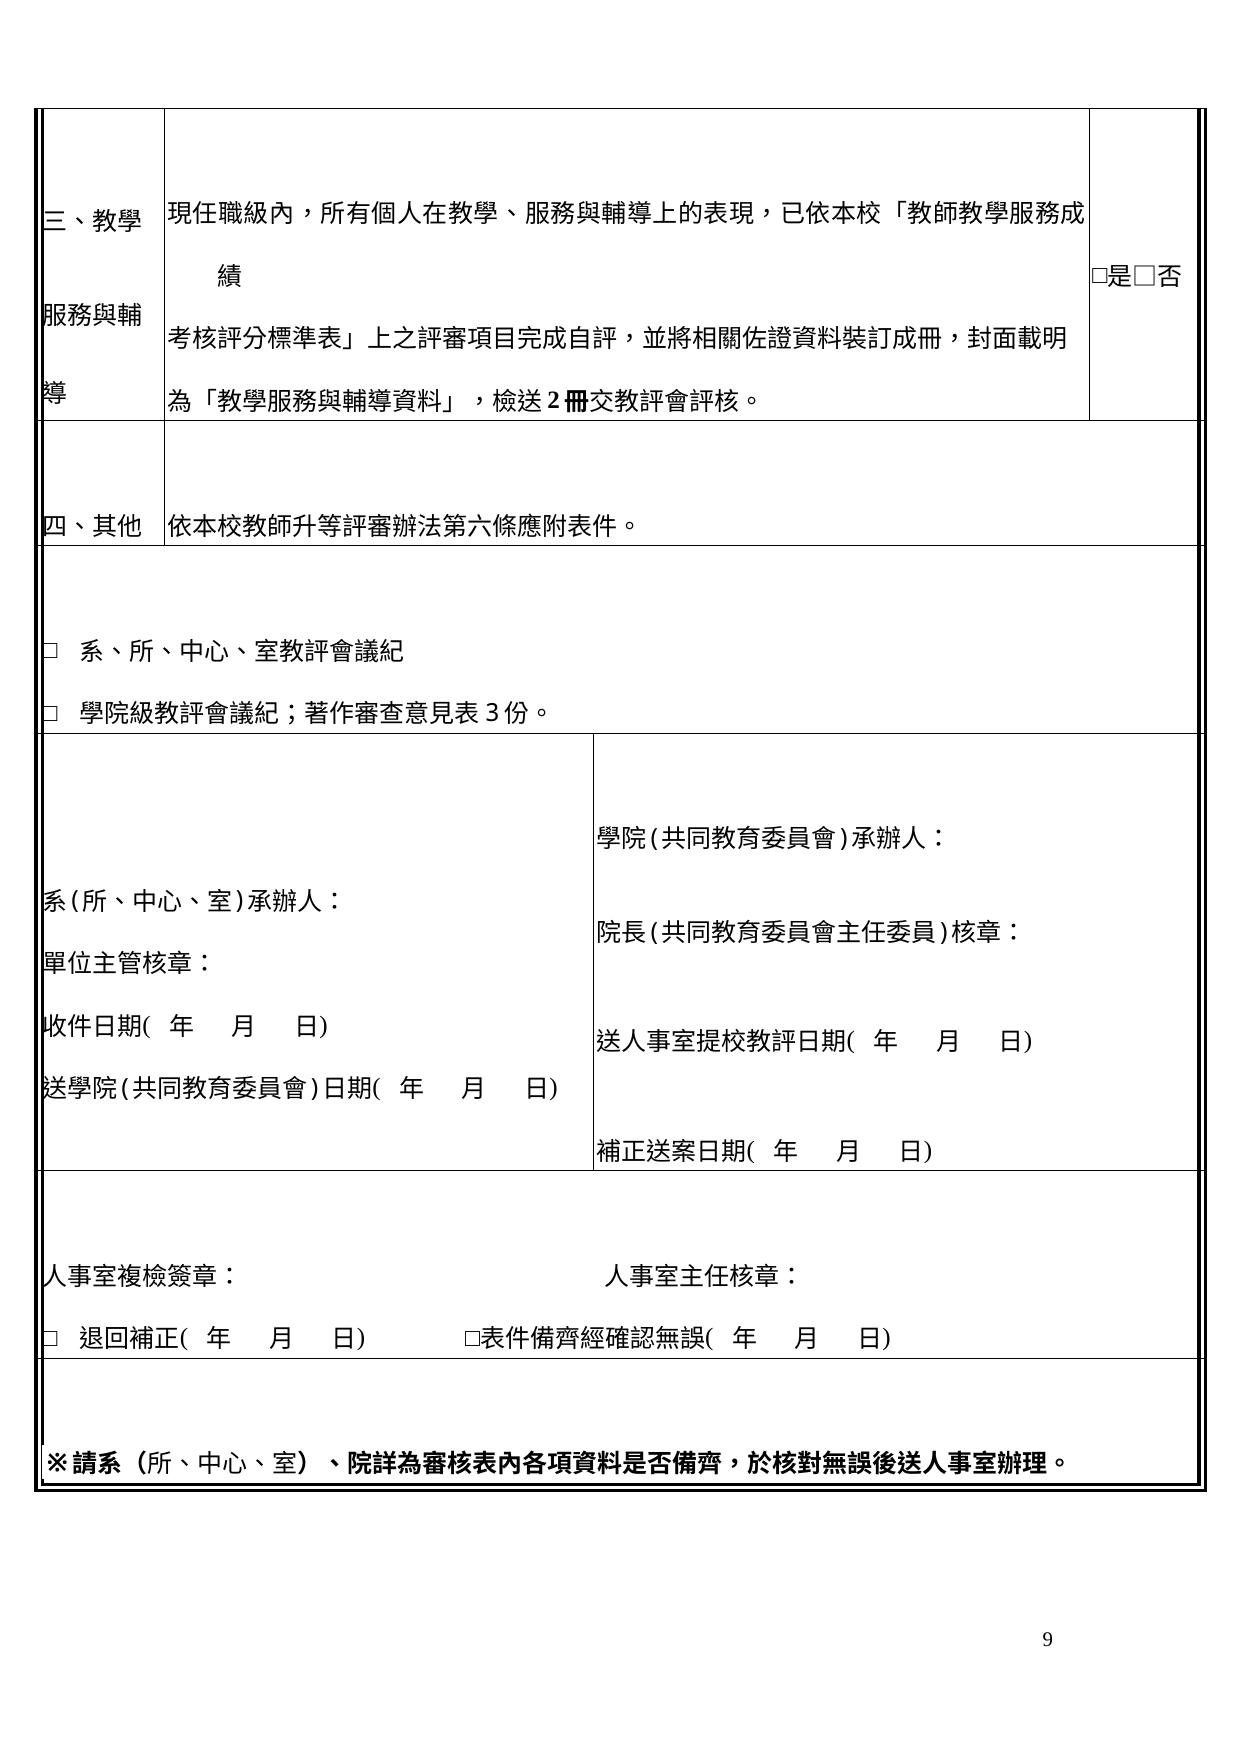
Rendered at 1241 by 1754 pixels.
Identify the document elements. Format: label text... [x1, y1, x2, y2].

table_cell 人事室複檢簽章： 人事室主任核章： 退回補正( 年 月 日) □表件備齊經確認無誤( 年 月 日) [44, 1171, 1197, 1358]
table_cell 學院(共同教育委員會)承辦人： 院長(共同教育委員會主任委員)核章： 送人事室提校教評日期( 年 月 日) 補正送案日期( 年 月 日) [594, 734, 1197, 1170]
table_cell 依本校教師升等評審辦法第六條應附表件。 [165, 421, 1197, 545]
table_cell 四、其他 [44, 421, 164, 545]
table_cell 三、教學 服務與輔 導 [44, 109, 164, 420]
table_cell 現任職級內，所有個人在教學、服務與輔導上的表現，已依本校「教師教學服務成績 考核評分標準表」上之評審項目完成自評，並將相關佐證資料裝訂成冊，封面載明 為「教學服務與輔導資料」，檢送2冊交教評會評核。 [165, 109, 1089, 420]
table_cell 系、所、中心、室教評會議紀 學院級教評會議紀；著作審查意見表3份。 [44, 546, 1197, 733]
table_cell 系(所、中心、室)承辦人： 單位主管核章： 收件日期( 年 月 日) 送學院(共同教育委員會)日期( 年 月 日) [44, 734, 593, 1170]
table_cell □是□否 [1090, 109, 1197, 420]
table_cell ※請系（所、中心、室）、院詳為審核表內各項資料是否備齊，於核對無誤後送人事室辦理。 [44, 1359, 1197, 1483]
